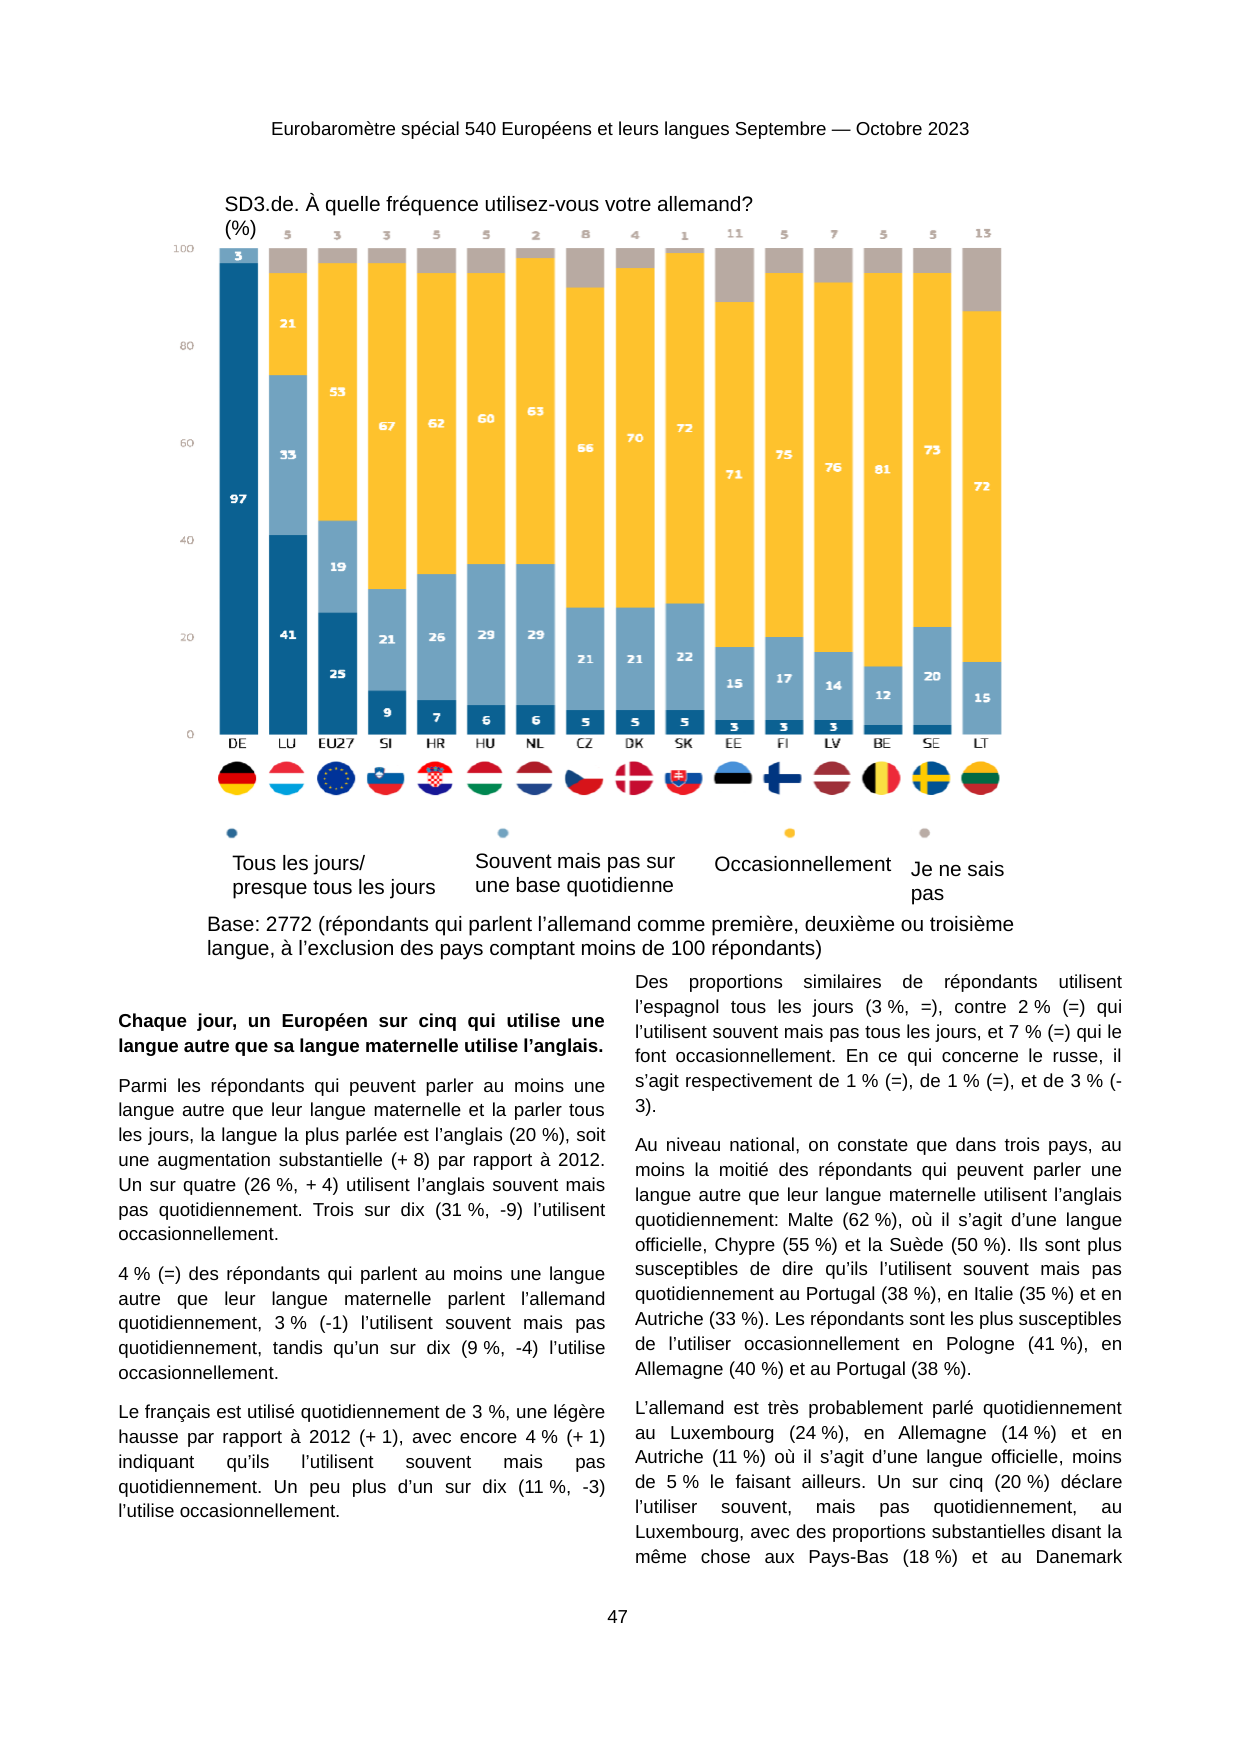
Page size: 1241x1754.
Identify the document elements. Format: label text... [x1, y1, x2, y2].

picture [159, 224, 1010, 802]
text L’allemand est très probablement parlé quotidiennement au Luxembourg (24 %), en Allemagne (14 %) et en Autriche (11 %) où il s’agit d’une langue officielle, moins de 5 % le faisant ailleurs. Un sur cinq (20 %) déclare l’utiliser souvent, mais pas quotidiennement, au Luxembourg, avec des proportions substantielles disant la même chose aux Pays-Bas (18 %) et au Danemark [635, 1397, 1122, 1567]
text Parmi les répondants qui peuvent parler au moins une langue autre que leur langue maternelle et la parler tous les jours, la langue la plus parlée est l’anglais (20 %), soit une augmentation substantielle (+ 8) par rapport à 2012. Un sur quatre (26 %, + 4) utilisent l’anglais souvent mais pas quotidiennement. Trois sur dix (31 %, -9) l’utilisent occasionnellement. [118, 1074, 605, 1245]
text Au niveau national, on constate que dans trois pays, au moins la moitié des répondants qui peuvent parler une langue autre que leur langue maternelle utilisent l’anglais quotidiennement: Malte (62 %), où il s’agit d’une langue officielle, Chypre (55 %) et la Suède (50 %). Ils sont plus susceptibles de dire qu’ils l’utilisent souvent mais pas quotidiennement au Portugal (38 %), en Italie (35 %) et en Autriche (33 %). Les répondants sont les plus susceptibles de l’utiliser occasionnellement en Pologne (41 %), en Allemagne (40 %) et au Portugal (38 %). [635, 1134, 1122, 1379]
text Chaque jour, un Européen sur cinq qui utilise une langue autre que sa langue maternelle utilise l’anglais. [118, 1010, 605, 1057]
text 4 % (=) des répondants qui parlent au moins une langue autre que leur langue maternelle parlent l’allemand quotidiennement, 3 % (-1) l’utilisent souvent mais pas quotidiennement, tandis qu’un sur dix (9 %, -4) l’utilise occasionnellement. [118, 1262, 605, 1383]
text Des proportions similaires de répondants utilisent l’espagnol tous les jours (3 %, =), contre 2 % (=) qui l’utilisent souvent mais pas tous les jours, et 7 % (=) qui le font occasionnellement. En ce qui concerne le russe, il s’agit respectivement de 1 % (=), de 1 % (=), et de 3 % (-3). [635, 177, 1122, 1116]
text Le français est utilisé quotidiennement de 3 %, une légère hausse par rapport à 2012 (+ 1), avec encore 4 % (+ 1) indiquant qu’ils l’utilisent souvent mais pas quotidiennement. Un peu plus d’un sur dix (11 %, -3) l’utilise occasionnellement. [118, 1401, 605, 1522]
picture [217, 818, 933, 842]
